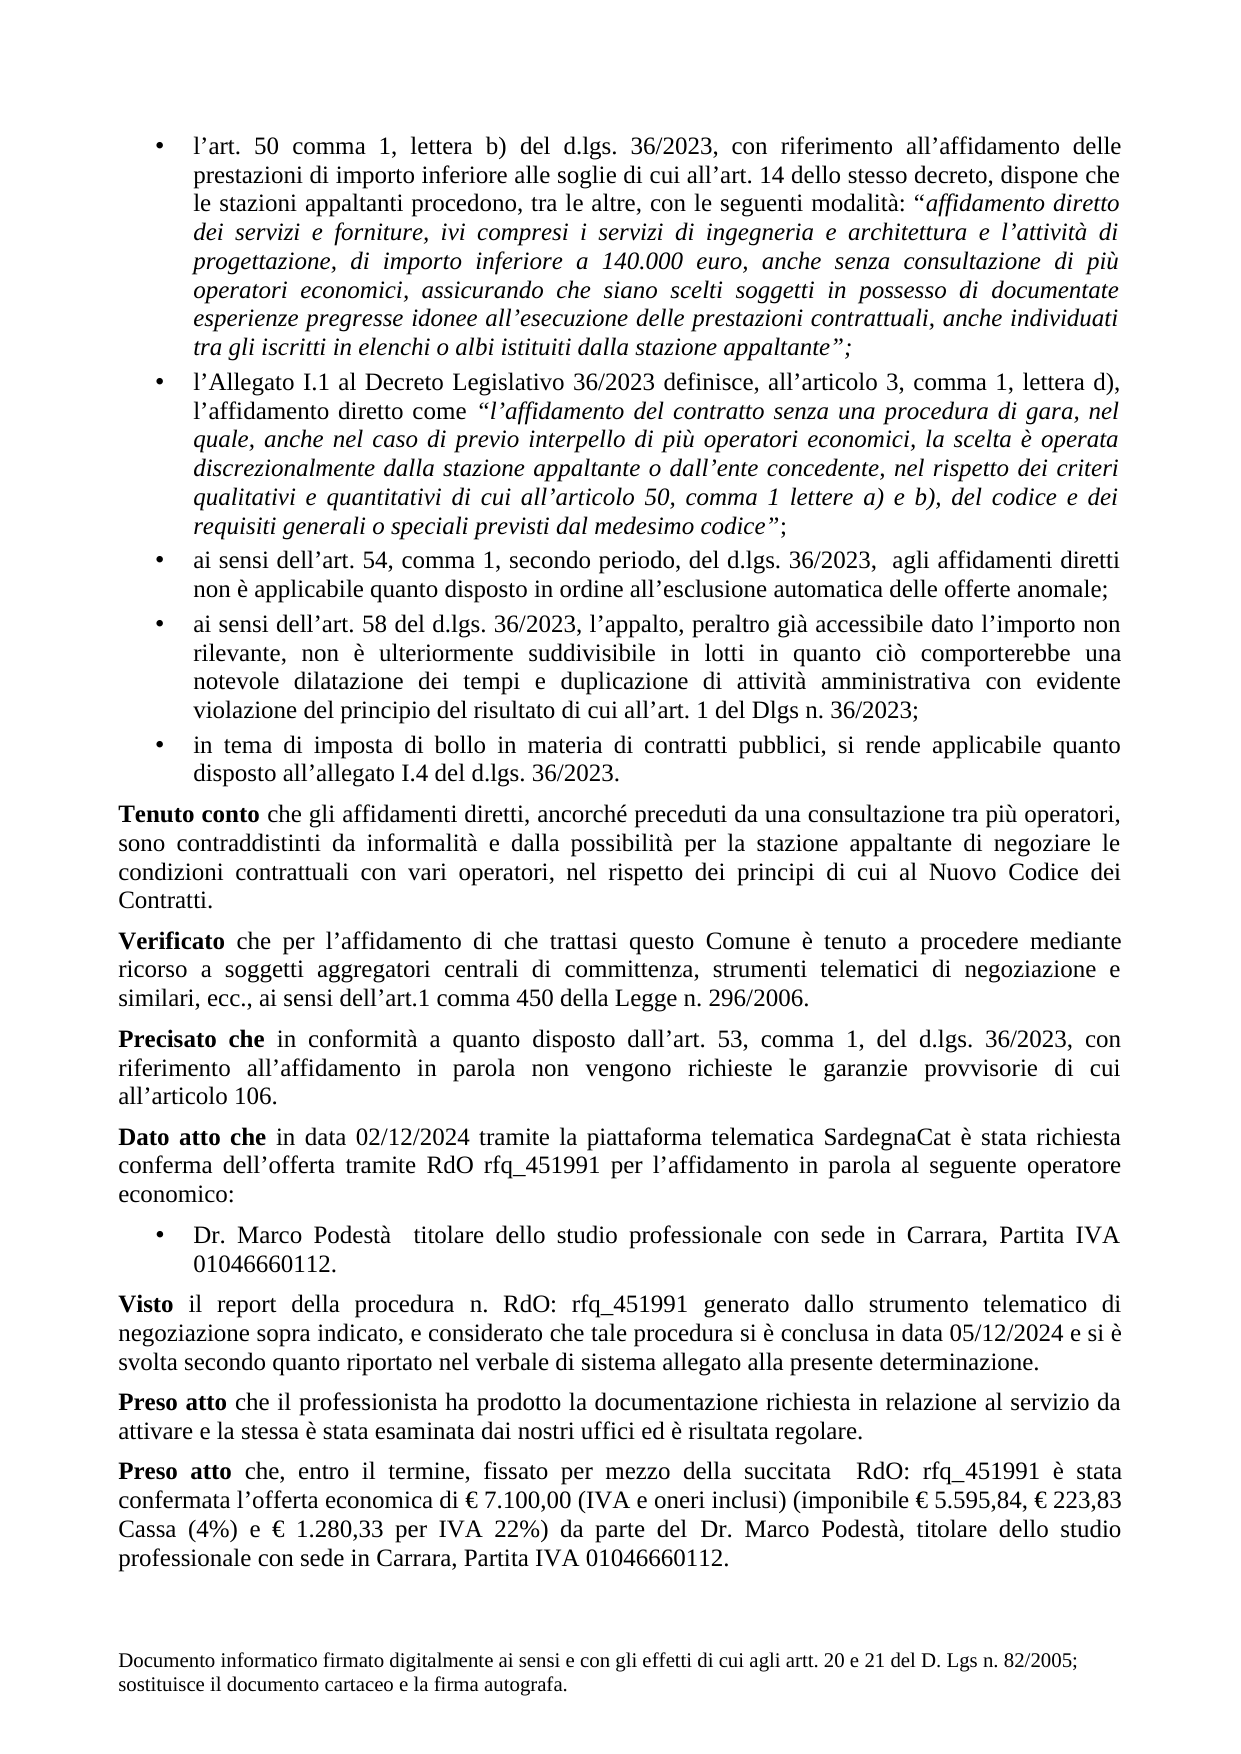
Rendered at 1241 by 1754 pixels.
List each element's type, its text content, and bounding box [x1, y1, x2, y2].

text Precisato che in conformità a quanto disposto dall’art. 53, comma 1, del d.lgs. 36/2023, con riferimento all’affidamento in parola non vengono richieste le garanzie provvisorie di cui all’articolo 106. [118, 1024, 1122, 1110]
list l’art. 50 comma 1, lettera b) del d.lgs. 36/2023, con riferimento all’affidamento delle prestazioni di importo inferiore alle soglie di cui all’art. 14 dello stesso decreto, dispone che le stazioni appaltanti procedono, tra le altre, con le seguenti modalità: “affidamento diretto dei servizi e forniture, ivi compresi i servizi di ingegneria e architettura e l’attività di progettazione, di importo inferiore a 140.000 euro, anche senza consultazione di più operatori economici, assicurando che siano scelti soggetti in possesso di documentate esperienze pregresse idonee all’esecuzione delle prestazioni contrattuali, anche individuati tra gli iscritti in elenchi o albi istituiti dalla stazione appaltante”; [155, 131, 1122, 361]
list Dr. Marco Podestà titolare dello studio professionale con sede in Carrara, Partita IVA 01046660112. [156, 1220, 1122, 1277]
text Dato atto che in data 02/12/2024 tramite la piattaforma telematica SardegnaCat è stata richiesta conferma dell’offerta tramite RdO rfq_451991 per l’affidamento in parola al seguente operatore economico: [118, 1122, 1122, 1208]
list ai sensi dell’art. 54, comma 1, secondo periodo, del d.lgs. 36/2023, agli affidamenti diretti non è applicabile quanto disposto in ordine all’esclusione automatica delle offerte anomale; [155, 545, 1122, 603]
text Preso atto che, entro il termine, fissato per mezzo della succitata RdO: rfq_451991 è stata confermata l’offerta economica di € 7.100,00 (IVA e oneri inclusi) (imponibile € 5.595,84, € 223,83 Cassa (4%) e € 1.280,33 per IVA 22%) da parte del Dr. Marco Podestà, titolare dello studio professionale con sede in Carrara, Partita IVA 01046660112. [118, 1456, 1122, 1571]
list ai sensi dell’art. 58 del d.lgs. 36/2023, l’appalto, peraltro già accessibile dato l’importo non rilevante, non è ulteriormente suddivisibile in lotti in quanto ciò comporterebbe una notevole dilatazione dei tempi e duplicazione di attività amministrativa con evidente violazione del principio del risultato di cui all’art. 1 del Dlgs n. 36/2023; [155, 609, 1122, 724]
text Tenuto conto che gli affidamenti diretti, ancorché preceduti da una consultazione tra più operatori, sono contraddistinti da informalità e dalla possibilità per la stazione appaltante di negoziare le condizioni contrattuali con vari operatori, nel rispetto dei principi di cui al Nuovo Codice dei Contratti. [118, 799, 1122, 914]
list in tema di imposta di bollo in materia di contratti pubblici, si rende applicabile quanto disposto all’allegato I.4 del d.lgs. 36/2023. [155, 730, 1122, 787]
text Preso atto che il professionista ha prodotto la documentazione richiesta in relazione al servizio da attivare e la stessa è stata esaminata dai nostri uffici ed è risultata regolare. [118, 1387, 1122, 1445]
text Verificato che per l’affidamento di che trattasi questo Comune è tenuto a procedere mediante ricorso a soggetti aggregatori centrali di committenza, strumenti telematici di negoziazione e similari, ecc., ai sensi dell’art.1 comma 450 della Legge n. 296/2006. [118, 926, 1122, 1012]
text Visto il report della procedura n. RdO: rfq_451991 generato dallo strumento telematico di negoziazione sopra indicato, e considerato che tale procedura si è conclusa in data 05/12/2024 e si è svolta secondo quanto riportato nel verbale di sistema allegato alla presente determinazione. [118, 1289, 1122, 1375]
list l’Allegato I.1 al Decreto Legislativo 36/2023 definisce, all’articolo 3, comma 1, lettera d), l’affidamento diretto come “l’affidamento del contratto senza una procedura di gara, nel quale, anche nel caso di previo interpello di più operatori economici, la scelta è operata discrezionalmente dalla stazione appaltante o dall’ente concedente, nel rispetto dei criteri qualitativi e quantitativi di cui all’articolo 50, comma 1 lettere a) e b), del codice e dei requisiti generali o speciali previsti dal medesimo codice”; [155, 367, 1122, 539]
